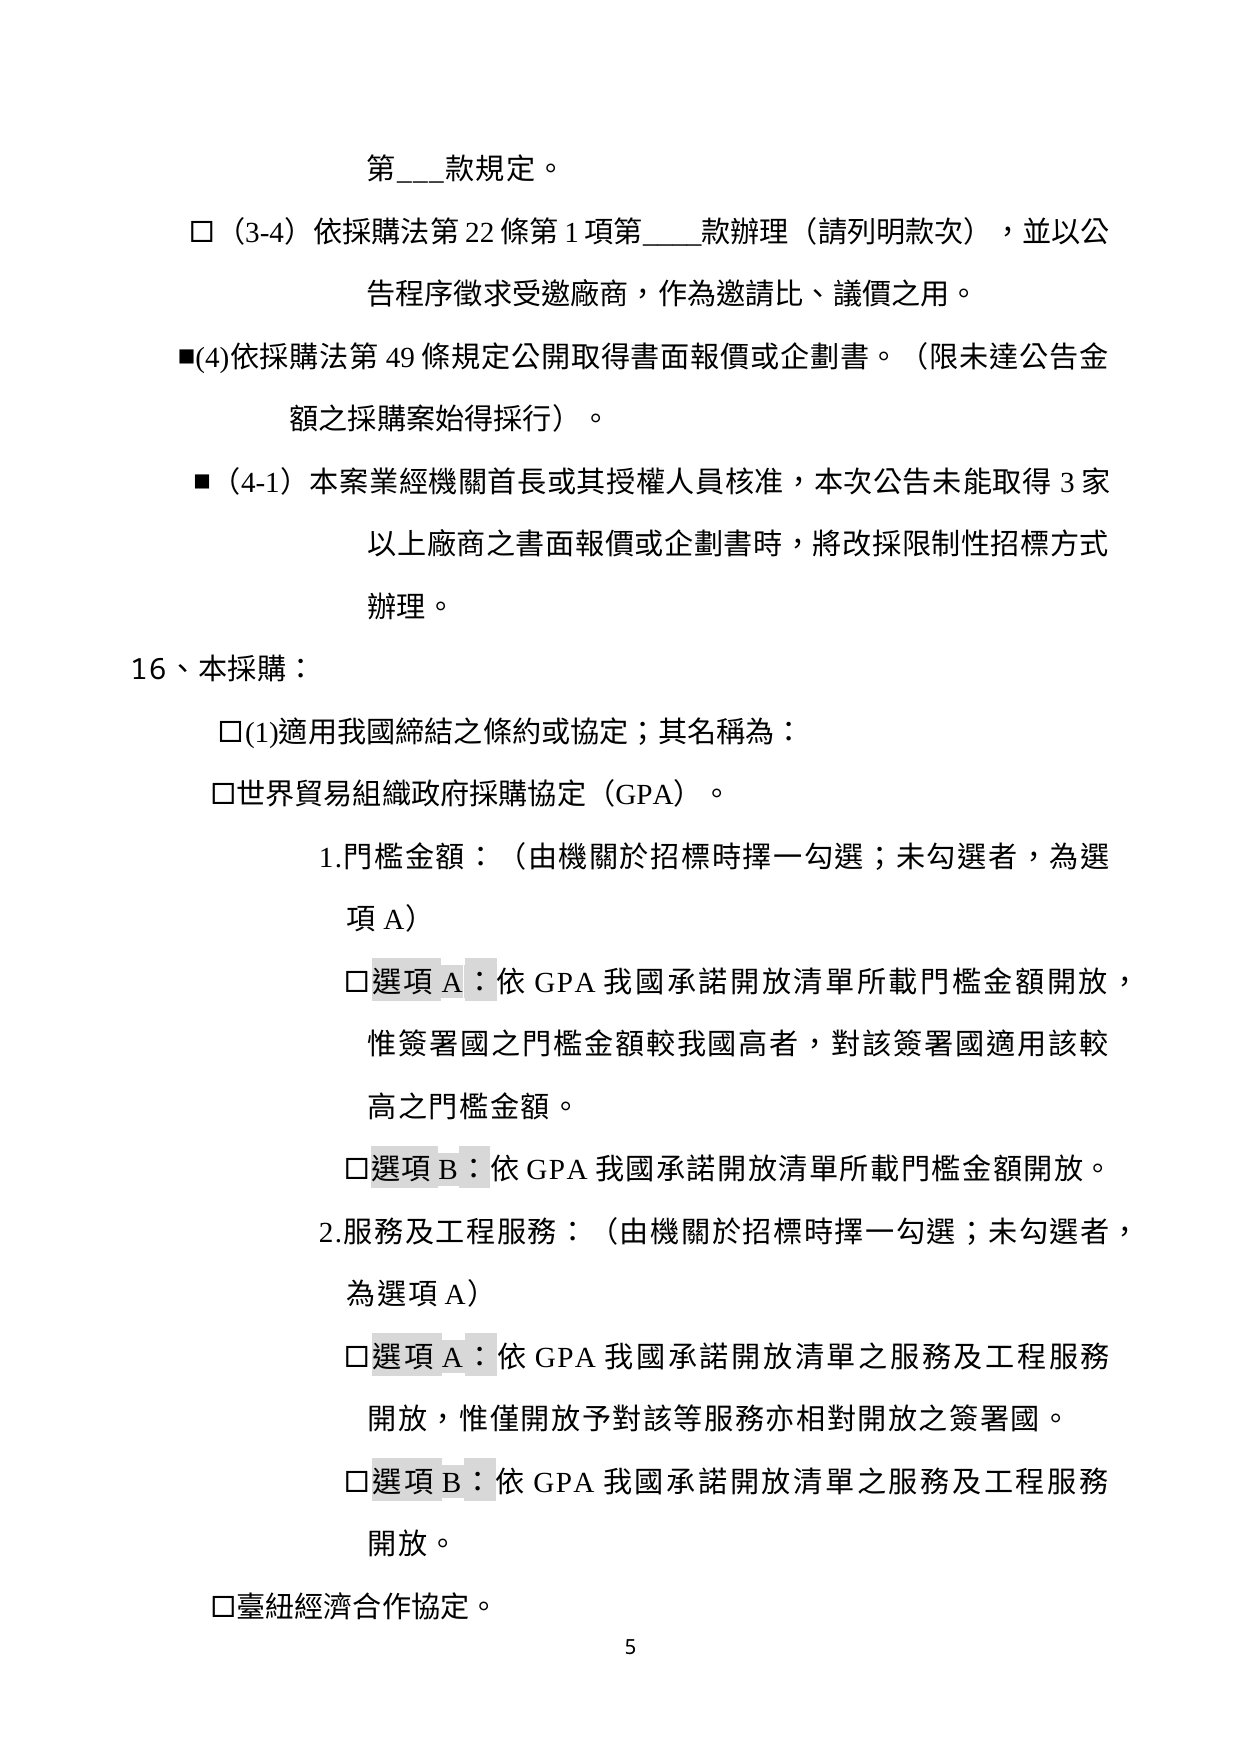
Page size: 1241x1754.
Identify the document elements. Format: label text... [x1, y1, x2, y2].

text 選項B：依GPA我國承諾開放清單所載門檻金額開放。 [344, 1125, 1110, 1188]
text （3-4）依採購法第22條第1項第____款辦理（請列明款次），並以公告程序徵求受邀廠商，作為邀請比、議價之用。 [130, 188, 1110, 313]
text 選項B：依GPA我國承諾開放清單之服務及工程服務開放。 [344, 1438, 1110, 1563]
text 臺紐經濟合作協定。 [130, 1563, 1110, 1625]
text ■(4)依採購法第49條規定公開取得書面報價或企劃書。（限未達公告金額之採購案始得採行）。 [130, 313, 1110, 438]
text ■（4-1）本案業經機關首長或其授權人員核准，本次公告未能取得3家以上廠商之書面報價或企劃書時，將改採限制性招標方式辦理。 [130, 438, 1110, 625]
text 2.服務及工程服務：（由機關於招標時擇一勾選；未勾選者，為選項A） [319, 1188, 1110, 1313]
text 世界貿易組織政府採購協定（GPA）。 [130, 750, 1110, 813]
text 選項A：依GPA我國承諾開放清單之服務及工程服務開放，惟僅開放予對該等服務亦相對開放之簽署國。 [344, 1313, 1110, 1438]
text (1)適用我國締結之條約或協定；其名稱為： [217, 688, 1110, 750]
text 選項A：依GPA我國承諾開放清單所載門檻金額開放，惟簽署國之門檻金額較我國高者，對該簽署國適用該較高之門檻金額。 [344, 938, 1110, 1125]
list 本採購： [130, 625, 1110, 688]
text 1.門檻金額：（由機關於招標時擇一勾選；未勾選者，為選項A） [319, 813, 1110, 938]
text （3-3）議價；符合採購法第22條第1項第___款（請列明款次，其未得以比價方式辦理之原因：_______；第16款之情形須併填主管機關核准文號）；符合採購法第104條第1項第___款（請列明款次及相關機關核准文號，非填第4款者，其未得以比價方式辦理之原因：______）；符合採購法第105條第1項第___款(請列明款次及相關機關核准文號，填第1款或第2款者，其未得以比價方式辦理之原因：______)；符合中央機關未達公告金額採購招標辦法第___條第___項第___款規定（其未得以比價方式辦理之原因：_______）；符合地方政府依採購法第23條所定未達公告金額採購招標辦法第___條第___項第___款規定。 [130, 125, 1110, 188]
